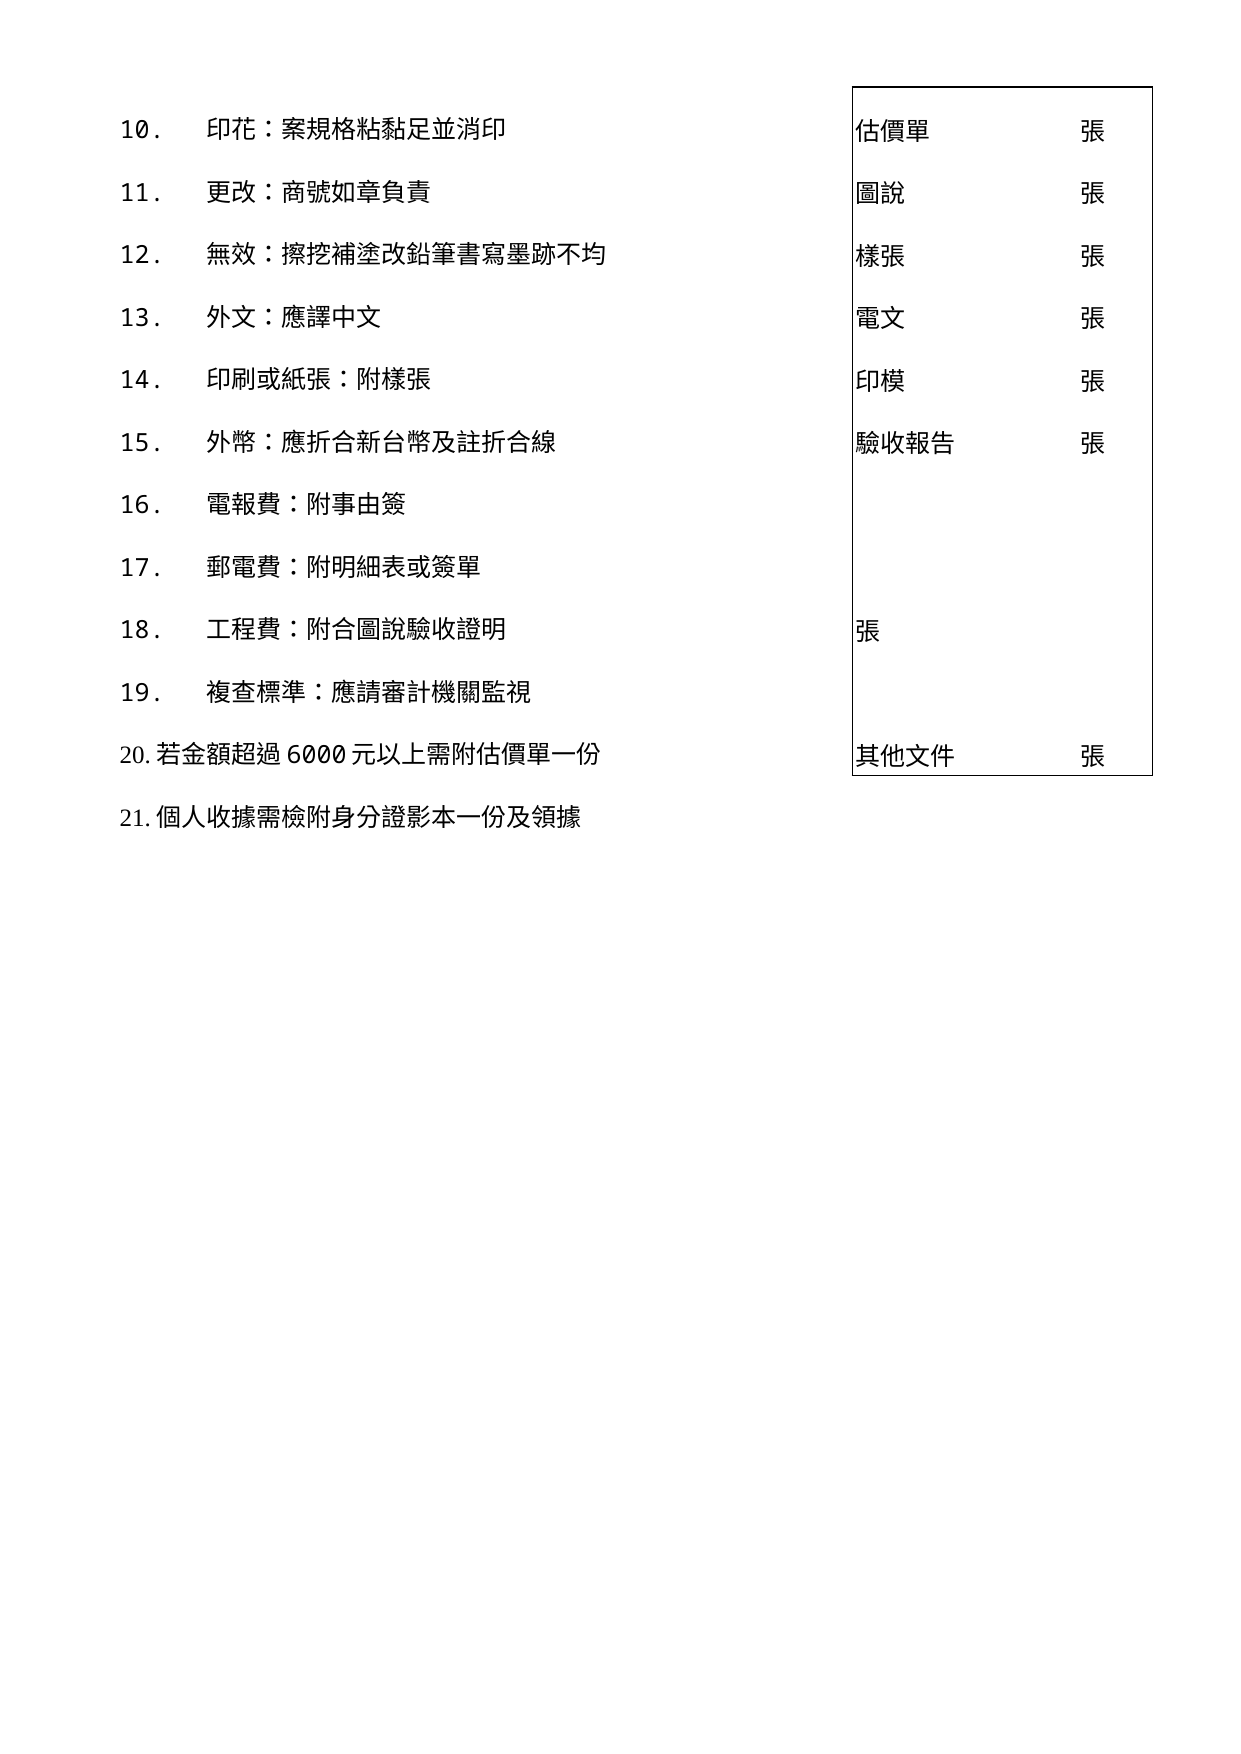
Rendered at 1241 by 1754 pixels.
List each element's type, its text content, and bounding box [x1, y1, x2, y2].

table_header 憑證內容應具備事蹟： 機關：全閒及普利事業統一編號、住址 時間：年、月、日 印章：商號正式印章及負責人印章 地址：縣市街巷門牌 財物或管繕：名稱規格數量 單位：儘可能用標準制 金額：單價、總價相輔合 實收：中文大寫 用途：詳細具體 印花：案規格粘黏足並消印 更改：商號如章負責 無效：擦挖補塗改鉛筆書寫墨跡不均 外文：應譯中文 印刷或紙張：附樣張 外幣：應折合新台幣及註折合線 電報費：附事由簽 郵電費：附明細表或簽單 工程費：附合圖說驗收證明 複查標準：應請審計機關監視 若金額超過6000元以上需附估價單一份 個人收據需檢附身分證影本一份及領據 [58, 86, 841, 838]
table_cell 估價單 張 圖說 張 樣張 張 電文 張 印模 張 驗收報告 張 張 其他文件 張 [853, 88, 1152, 775]
table_header [841, 86, 1198, 838]
